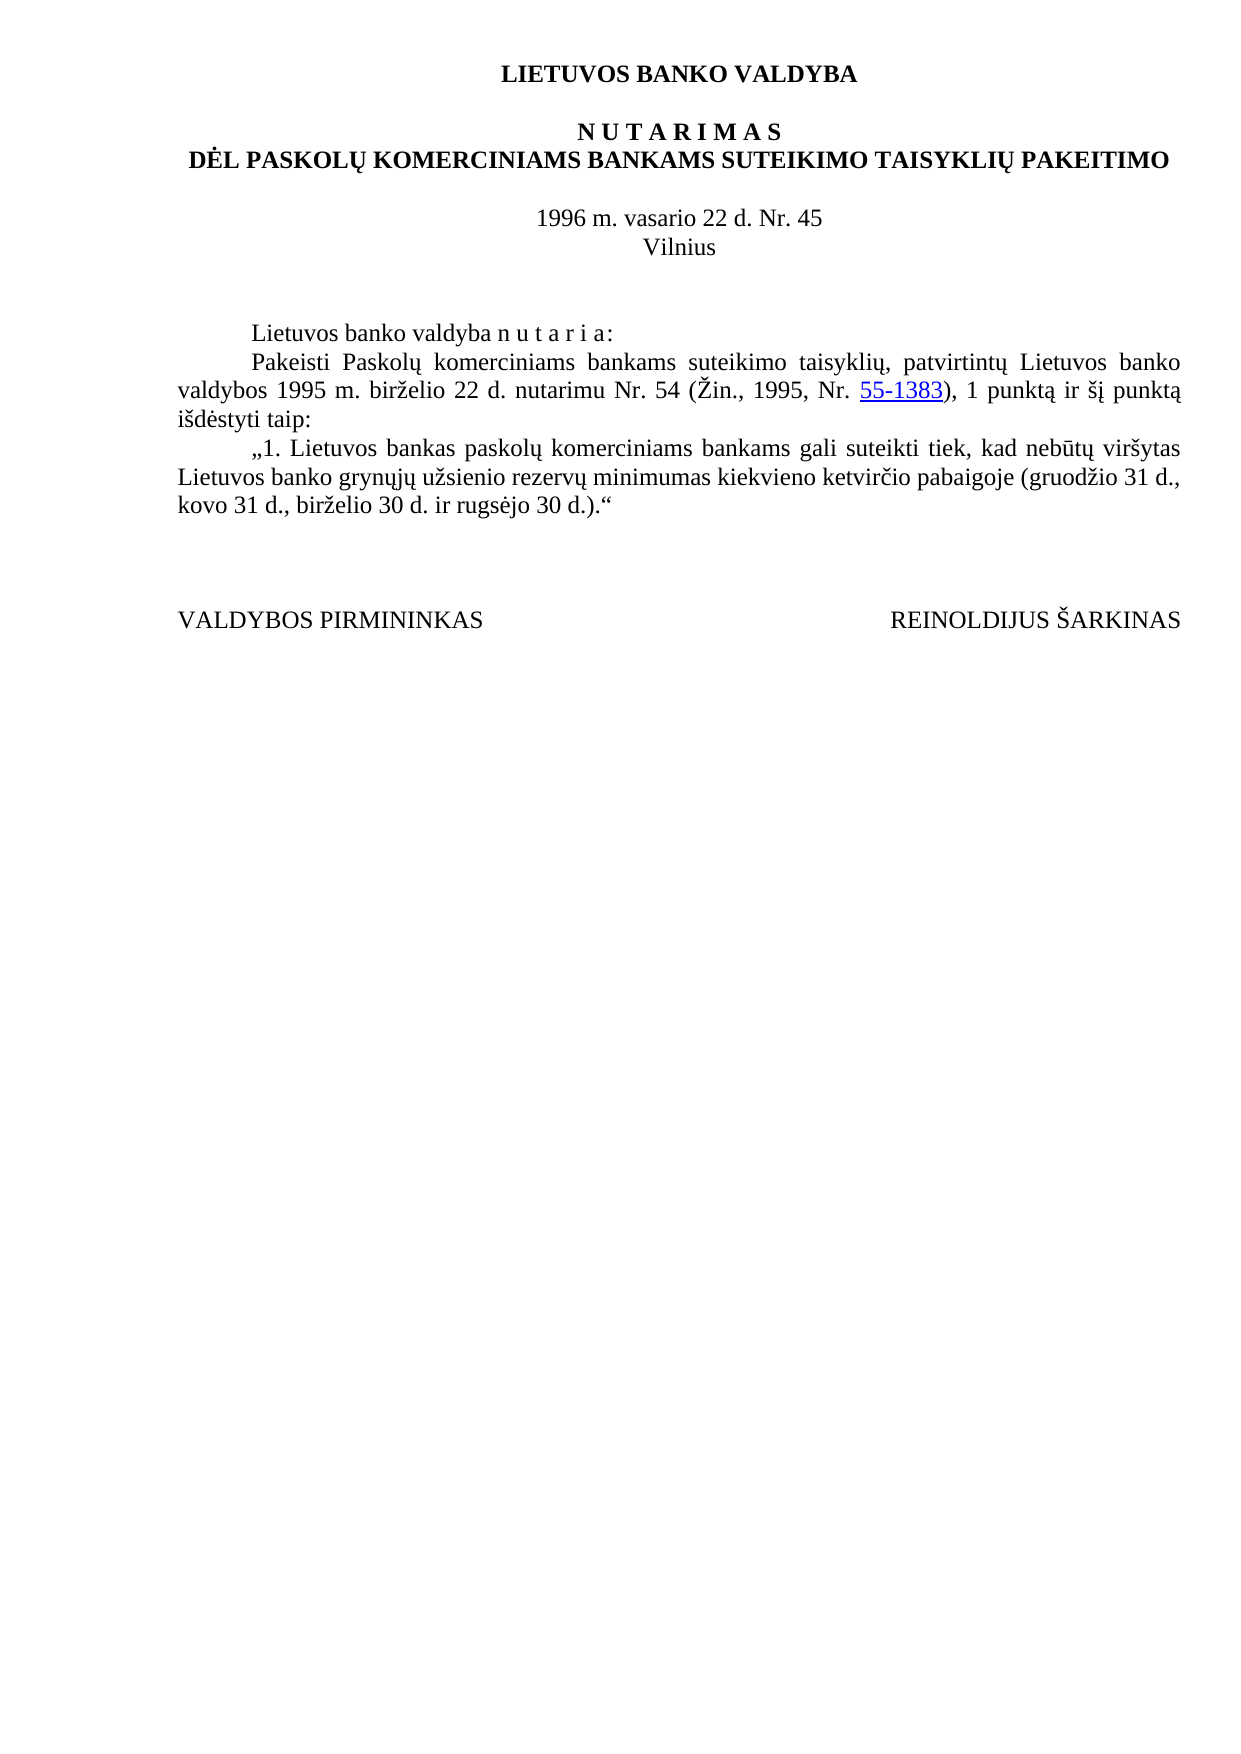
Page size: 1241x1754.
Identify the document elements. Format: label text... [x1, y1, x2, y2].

text VALDYBOS PIRMININKAS REINOLDIJUS ŠARKINAS [177, 605, 1181, 634]
text N U T A R I M A S [177, 117, 1181, 145]
text 1996 m. vasario 22 d. Nr. 45 [177, 203, 1181, 232]
text Lietuvos banko valdyba nutaria: [177, 318, 1181, 347]
text LIETUVOS BANKO VALDYBA [177, 59, 1181, 88]
text „1. Lietuvos bankas paskolų komerciniams bankams gali suteikti tiek, kad nebūtų viršytas Lietuvos banko grynųjų užsienio rezervų minimumas kiekvieno ketvirčio pabaigoje (gruodžio 31 d., kovo 31 d., birželio 30 d. ir rugsėjo 30 d.).“ [177, 433, 1181, 519]
text Vilnius [177, 232, 1181, 260]
text DĖL PASKOLŲ KOMERCINIAMS BANKAMS SUTEIKIMO TAISYKLIŲ PAKEITIMO [177, 145, 1181, 174]
text Pakeisti Paskolų komerciniams bankams suteikimo taisyklių, patvirtintų Lietuvos banko valdybos 1995 m. birželio 22 d. nutarimu Nr. 54 (Žin., 1995, Nr. 55-1383), 1 punktą ir šį punktą išdėstyti taip: [177, 347, 1181, 433]
